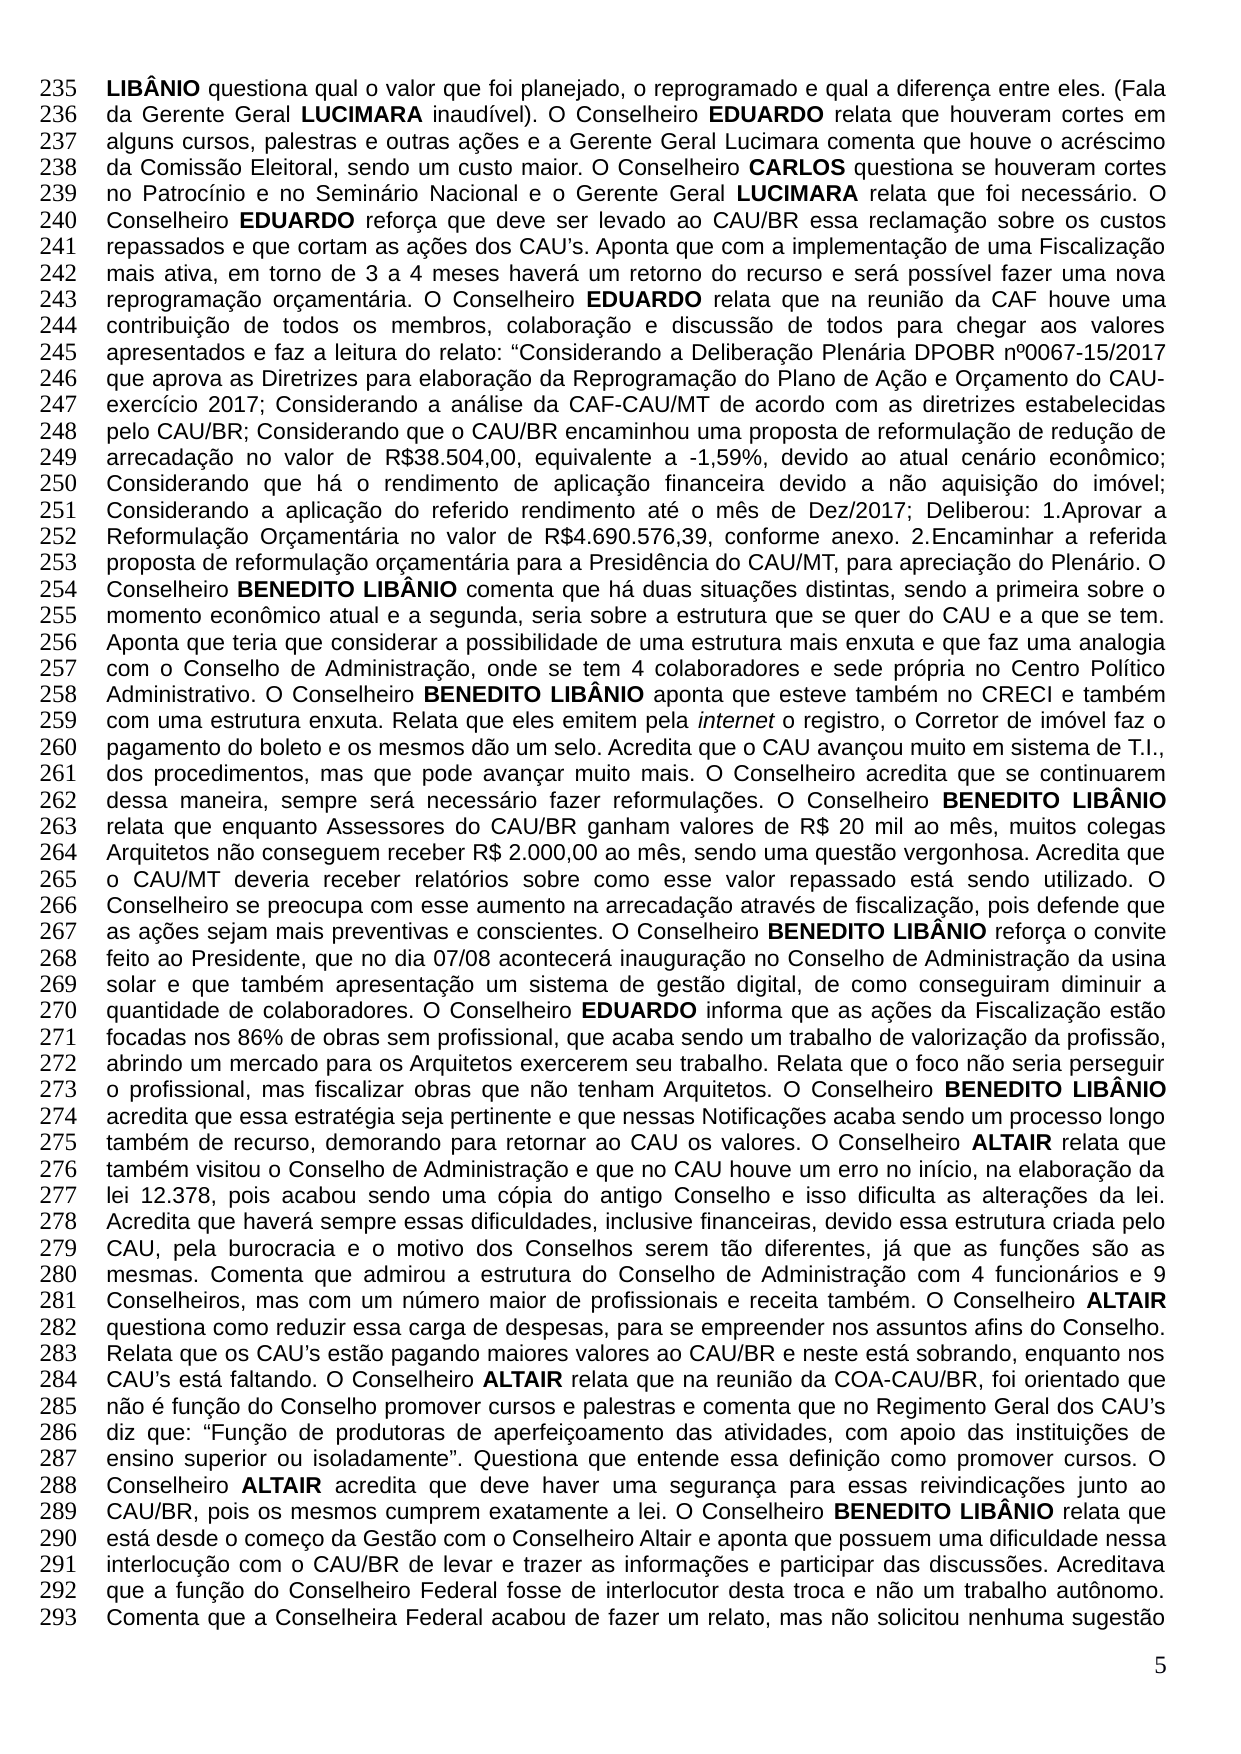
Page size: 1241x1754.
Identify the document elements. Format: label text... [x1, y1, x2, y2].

text LIBÂNIO questiona qual o valor que foi planejado, o reprogramado e qual a diferença entre eles. (Fala da Gerente Geral LUCIMARA inaudível). O Conselheiro EDUARDO relata que houveram cortes em alguns cursos, palestras e outras ações e a Gerente Geral Lucimara comenta que houve o acréscimo da Comissão Eleitoral, sendo um custo maior. O Conselheiro CARLOS questiona se houveram cortes no Patrocínio e no Seminário Nacional e o Gerente Geral LUCIMARA relata que foi necessário. O Conselheiro EDUARDO reforça que deve ser levado ao CAU/BR essa reclamação sobre os custos repassados e que cortam as ações dos CAU’s. Aponta que com a implementação de uma Fiscalização mais ativa, em torno de 3 a 4 meses haverá um retorno do recurso e será possível fazer uma nova reprogramação orçamentária. O Conselheiro EDUARDO relata que na reunião da CAF houve uma contribuição de todos os membros, colaboração e discussão de todos para chegar aos valores apresentados e faz a leitura do relato: “Considerando a Deliberação Plenária DPOBR nº0067-15/2017 que aprova as Diretrizes para elaboração da Reprogramação do Plano de Ação e Orçamento do CAU-exercício 2017; Considerando a análise da CAF-CAU/MT de acordo com as diretrizes estabelecidas pelo CAU/BR; Considerando que o CAU/BR encaminhou uma proposta de reformulação de redução de arrecadação no valor de R$38.504,00, equivalente a -1,59%, devido ao atual cenário econômico; Considerando que há o rendimento de aplicação financeira devido a não aquisição do imóvel; Considerando a aplicação do referido rendimento até o mês de Dez/2017; Deliberou: 1.Aprovar a Reformulação Orçamentária no valor de R$4.690.576,39, conforme anexo. 2.Encaminhar a referida proposta de reformulação orçamentária para a Presidência do CAU/MT, para apreciação do Plenário. O Conselheiro BENEDITO LIBÂNIO comenta que há duas situações distintas, sendo a primeira sobre o momento econômico atual e a segunda, seria sobre a estrutura que se quer do CAU e a que se tem. Aponta que teria que considerar a possibilidade de uma estrutura mais enxuta e que faz uma analogia com o Conselho de Administração, onde se tem 4 colaboradores e sede própria no Centro Político Administrativo. O Conselheiro BENEDITO LIBÂNIO aponta que esteve também no CRECI e também com uma estrutura enxuta. Relata que eles emitem pela internet o registro, o Corretor de imóvel faz o pagamento do boleto e os mesmos dão um selo. Acredita que o CAU avançou muito em sistema de T.I., dos procedimentos, mas que pode avançar muito mais. O Conselheiro acredita que se continuarem dessa maneira, sempre será necessário fazer reformulações. O Conselheiro BENEDITO LIBÂNIO relata que enquanto Assessores do CAU/BR ganham valores de R$ 20 mil ao mês, muitos colegas Arquitetos não conseguem receber R$ 2.000,00 ao mês, sendo uma questão vergonhosa. Acredita que o CAU/MT deveria receber relatórios sobre como esse valor repassado está sendo utilizado. O Conselheiro se preocupa com esse aumento na arrecadação através de fiscalização, pois defende que as ações sejam mais preventivas e conscientes. O Conselheiro BENEDITO LIBÂNIO reforça o convite feito ao Presidente, que no dia 07/08 acontecerá inauguração no Conselho de Administração da usina solar e que também apresentação um sistema de gestão digital, de como conseguiram diminuir a quantidade de colaboradores. O Conselheiro EDUARDO informa que as ações da Fiscalização estão focadas nos 86% de obras sem profissional, que acaba sendo um trabalho de valorização da profissão, abrindo um mercado para os Arquitetos exercerem seu trabalho. Relata que o foco não seria perseguir o profissional, mas fiscalizar obras que não tenham Arquitetos. O Conselheiro BENEDITO LIBÂNIO acredita que essa estratégia seja pertinente e que nessas Notificações acaba sendo um processo longo também de recurso, demorando para retornar ao CAU os valores. O Conselheiro ALTAIR relata que também visitou o Conselho de Administração e que no CAU houve um erro no início, na elaboração da lei 12.378, pois acabou sendo uma cópia do antigo Conselho e isso dificulta as alterações da lei. Acredita que haverá sempre essas dificuldades, inclusive financeiras, devido essa estrutura criada pelo CAU, pela burocracia e o motivo dos Conselhos serem tão diferentes, já que as funções são as mesmas. Comenta que admirou a estrutura do Conselho de Administração com 4 funcionários e 9 Conselheiros, mas com um número maior de profissionais e receita também. O Conselheiro ALTAIR questiona como reduzir essa carga de despesas, para se empreender nos assuntos afins do Conselho. Relata que os CAU’s estão pagando maiores valores ao CAU/BR e neste está sobrando, enquanto nos CAU’s está faltando. O Conselheiro ALTAIR relata que na reunião da COA-CAU/BR, foi orientado que não é função do Conselho promover cursos e palestras e comenta que no Regimento Geral dos CAU’s diz que: “Função de produtoras de aperfeiçoamento das atividades, com apoio das instituições de ensino superior ou isoladamente”. Questiona que entende essa definição como promover cursos. O Conselheiro ALTAIR acredita que deve haver uma segurança para essas reivindicações junto ao CAU/BR, pois os mesmos cumprem exatamente a lei. O Conselheiro BENEDITO LIBÂNIO relata que está desde o começo da Gestão com o Conselheiro Altair e aponta que possuem uma dificuldade nessa interlocução com o CAU/BR de levar e trazer as informações e participar das discussões. Acreditava que a função do Conselheiro Federal fosse de interlocutor desta troca e não um trabalho autônomo. Comenta que a Conselheira Federal acabou de fazer um relato, mas não solicitou nenhuma sugestão [106, 75, 1167, 1630]
